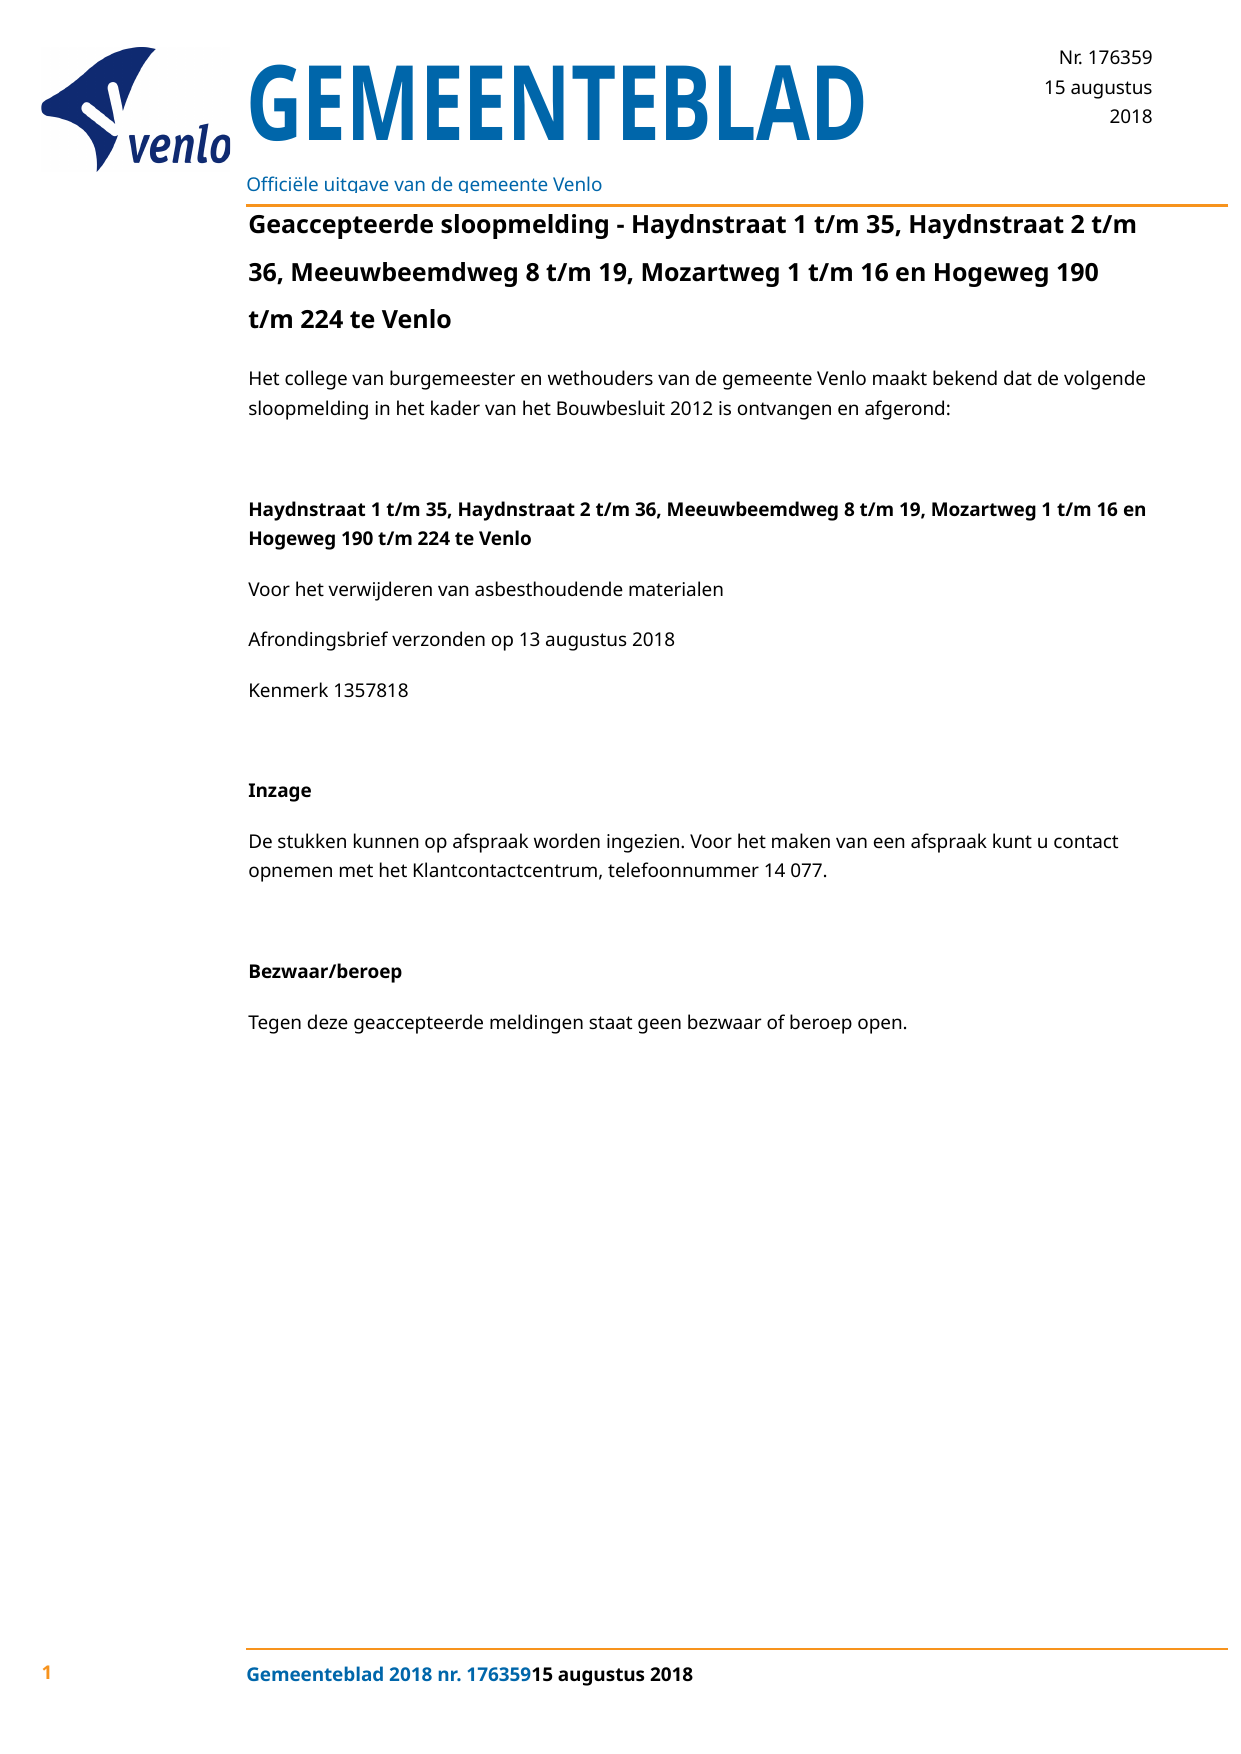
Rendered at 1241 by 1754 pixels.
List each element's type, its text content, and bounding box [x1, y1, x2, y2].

text Tegen deze geaccepteerde meldingen staat geen bezwaar of beroep open. [248, 1009, 1152, 1034]
text Inzage [248, 778, 1152, 803]
text Afrondingsbrief verzonden op 13 augustus 2018 [248, 626, 1152, 652]
text Het college van burgemeester en wethouders van de gemeente Venlo maakt bekend dat de volgende sloopmelding in het kader van het Bouwbesluit 2012 is ontvangen en afgerond: [248, 366, 1152, 421]
text Voor het verwijderen van asbesthoudende materialen [248, 576, 1152, 602]
text Haydnstraat 1 t/m 35, Haydnstraat 2 t/m 36, Meeuwbeemdweg 8 t/m 19, Mozartweg 1 t/m 16 en Hogeweg 190 t/m 224 te Venlo [248, 496, 1152, 551]
text Geaccepteerde sloopmelding - Haydnstraat 1 t/m 35, Haydnstraat 2 t/m 36, Meeuwbeemdweg 8 t/m 19, Mozartweg 1 t/m 16 en Hogeweg 190 t/m 224 te Venlo [248, 207, 1152, 336]
picture [41, 47, 231, 172]
text Bezwaar/beroep [248, 958, 1152, 984]
text Kenmerk 1357818 [248, 677, 1152, 702]
text De stukken kunnen op afspraak worden ingezien. Voor het maken van een afspraak kunt u contact opnemen met het Klantcontactcentrum, telefoonnummer 14 077. [248, 828, 1152, 883]
